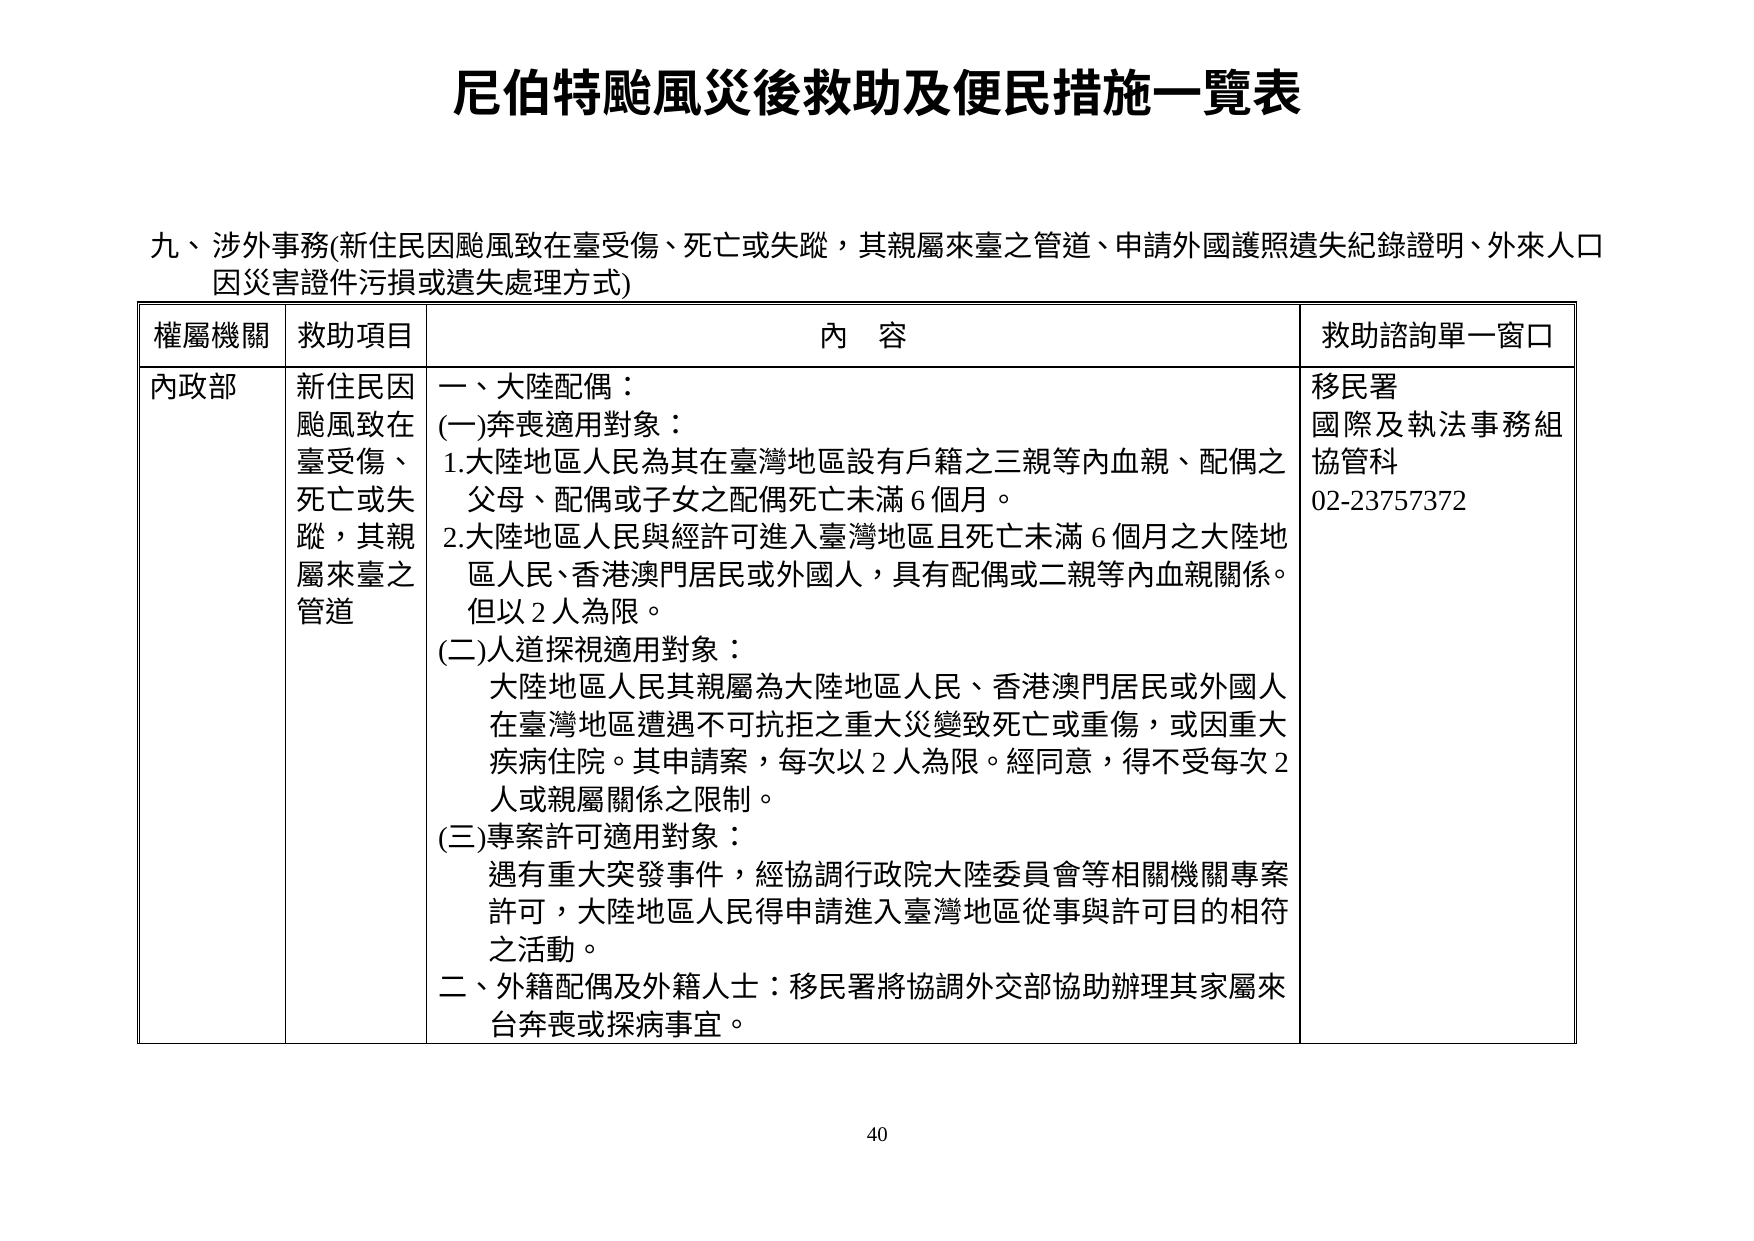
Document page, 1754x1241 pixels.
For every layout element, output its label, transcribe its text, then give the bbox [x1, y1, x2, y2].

table_header 權屬機關 [140, 305, 285, 366]
table_header 救助項目 [286, 305, 426, 366]
table_cell 移民署 國際及執法事務組協管科 02-23757372 [1301, 368, 1574, 1042]
table_cell 新住民因颱風致在臺受傷、死亡或失蹤，其親屬來臺之管道 [286, 368, 426, 1042]
list 涉外事務(新住民因颱風致在臺受傷、死亡或失蹤，其親屬來臺之管道、申請外國護照遺失紀錄證明、外來人口因災害證件污損或遺失處理方式) [150, 226, 1604, 301]
table_cell 一、大陸配偶： (一)奔喪適用對象： 1.大陸地區人民為其在臺灣地區設有戶籍之三親等內血親、配偶之父母、配偶或子女之配偶死亡未滿6個月。 2.大陸地區人民與經許可進入臺灣地區且死亡未滿6個月之大陸地區人民、香港澳門居民或外國人，具有配偶或二親等內血親關係。但以2人為限。 (二)人道探視適用對象： 大陸地區人民其親屬為大陸地區人民、香港澳門居民或外國人在臺灣地區遭遇不可抗拒之重大災變致死亡或重傷，或因重大疾病住院。其申請案，每次以2人為限。經同意，得不受每次2人或親屬關係之限制。 (三)專案許可適用對象： 遇有重大突發事件，經協調行政院大陸委員會等相關機關專案許可，大陸地區人民得申請進入臺灣地區從事與許可目的相符之活動。 二、外籍配偶及外籍人士：移民署將協調外交部協助辦理其家屬來台奔喪或探病事宜。 [427, 368, 1299, 1042]
table_header 救助諮詢單一窗口 [1301, 305, 1574, 366]
table_header 內 容 [427, 305, 1299, 366]
table_cell 內政部 [140, 368, 285, 1042]
